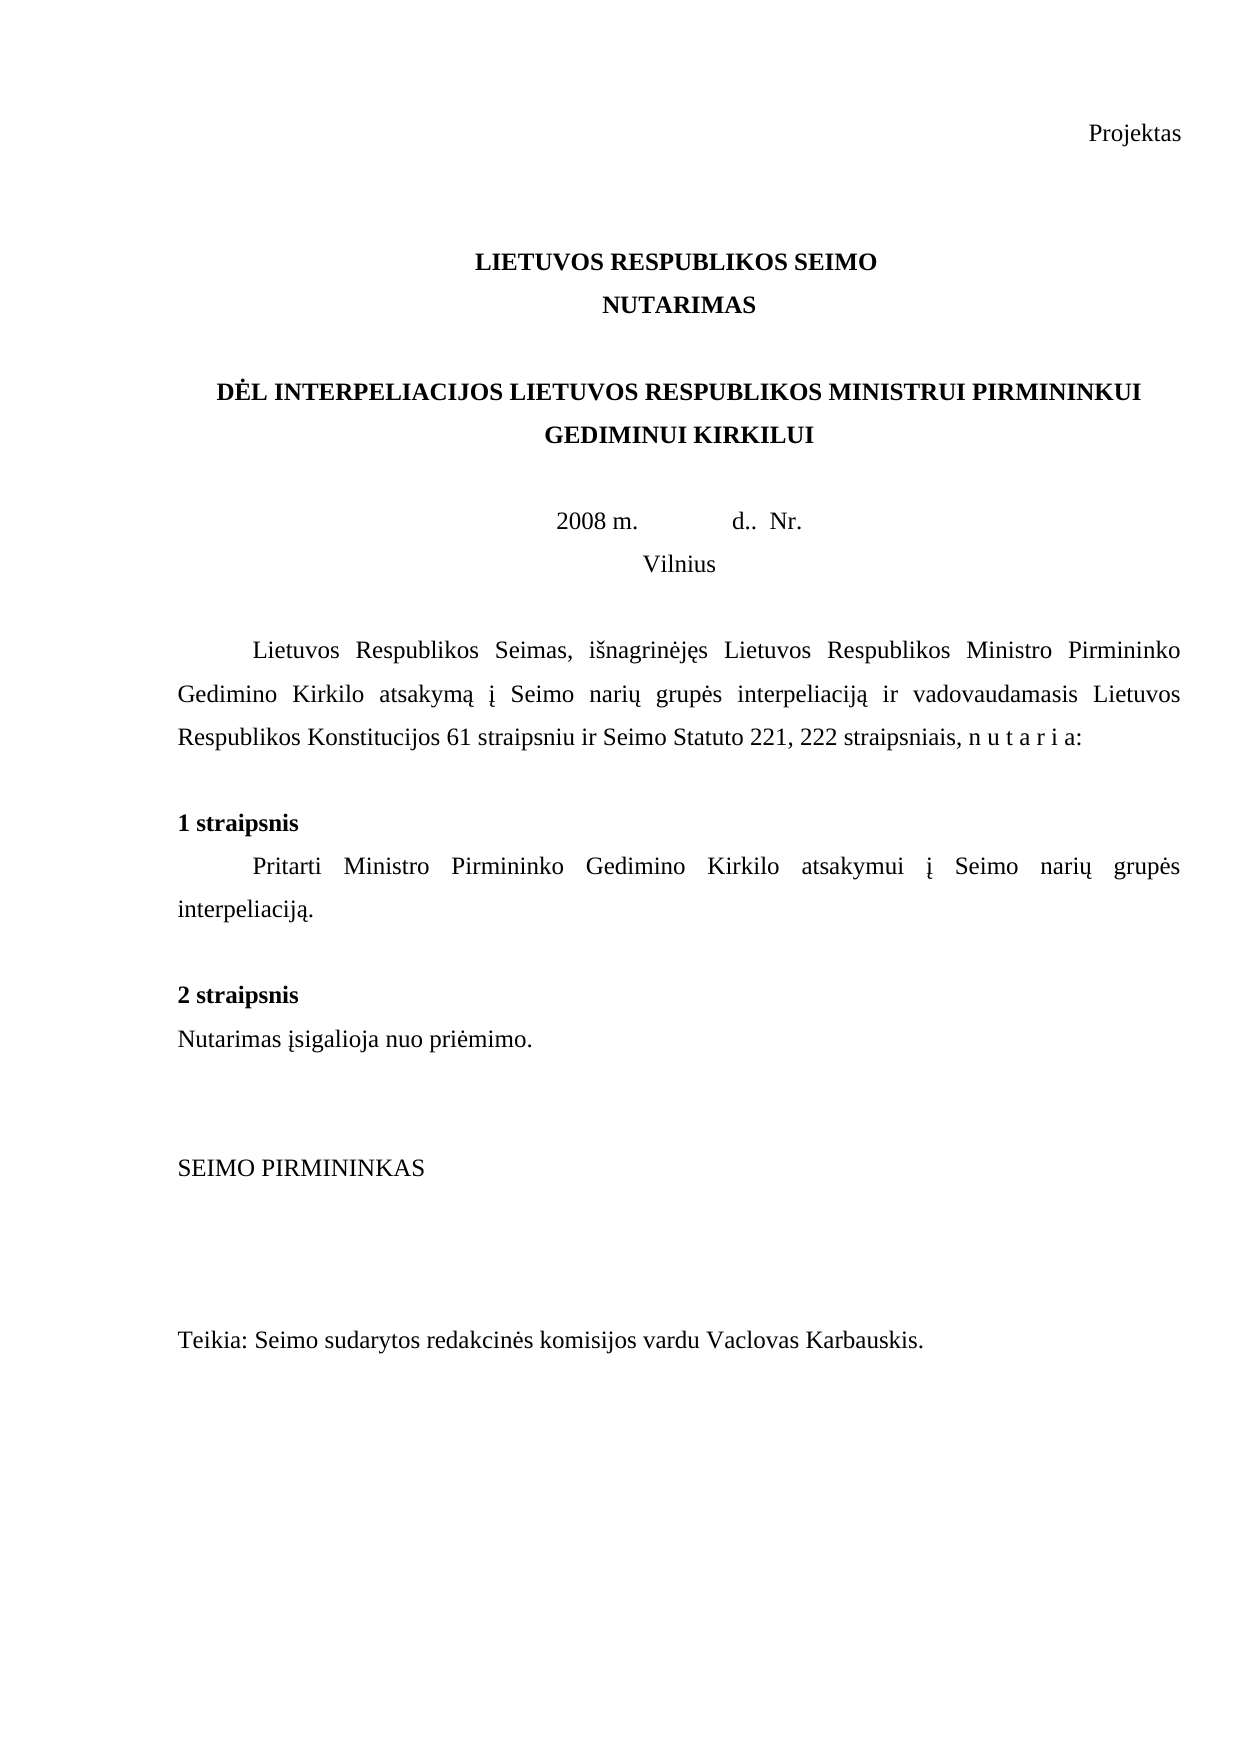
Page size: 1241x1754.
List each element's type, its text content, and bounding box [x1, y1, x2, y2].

text Projektas [177, 118, 1181, 147]
text Teikia: Seimo sudarytos redakcinės komisijos vardu Vaclovas Karbauskis. [177, 1326, 1181, 1354]
text Vilnius [177, 549, 1181, 578]
text Pritarti Ministro Pirmininko Gedimino Kirkilo atsakymui į Seimo narių grupės interpeliaciją. [177, 851, 1181, 923]
text 2008 m. d.. Nr. [177, 506, 1181, 535]
text Nutarimas įsigalioja nuo priėmimo. [177, 1024, 1181, 1052]
text DĖL INTERPELIACIJOS LIETUVOS RESPUBLIKOS MINISTRUI PIRMININKUI [177, 377, 1181, 406]
text 2 straipsnis [177, 981, 1181, 1009]
text GEDIMINUI KIRKILUI [177, 420, 1181, 449]
text SEIMO PIRMININKAS [177, 1153, 1181, 1182]
text Lietuvos Respublikos Seimas, išnagrinėjęs Lietuvos Respublikos Ministro Pirmininko Gedimino Kirkilo atsakymą į Seimo narių grupės interpeliaciją ir vadovaudamasis Lietuvos Respublikos Konstitucijos 61 straipsniu ir Seimo Statuto 221, 222 straipsniais, n u t a r i a: [177, 636, 1181, 751]
text LIETUVOS RESPUBLIKOS SEIMO [177, 247, 1181, 276]
text 1 straipsnis [177, 808, 1181, 837]
text NUTARIMAS [177, 291, 1181, 319]
